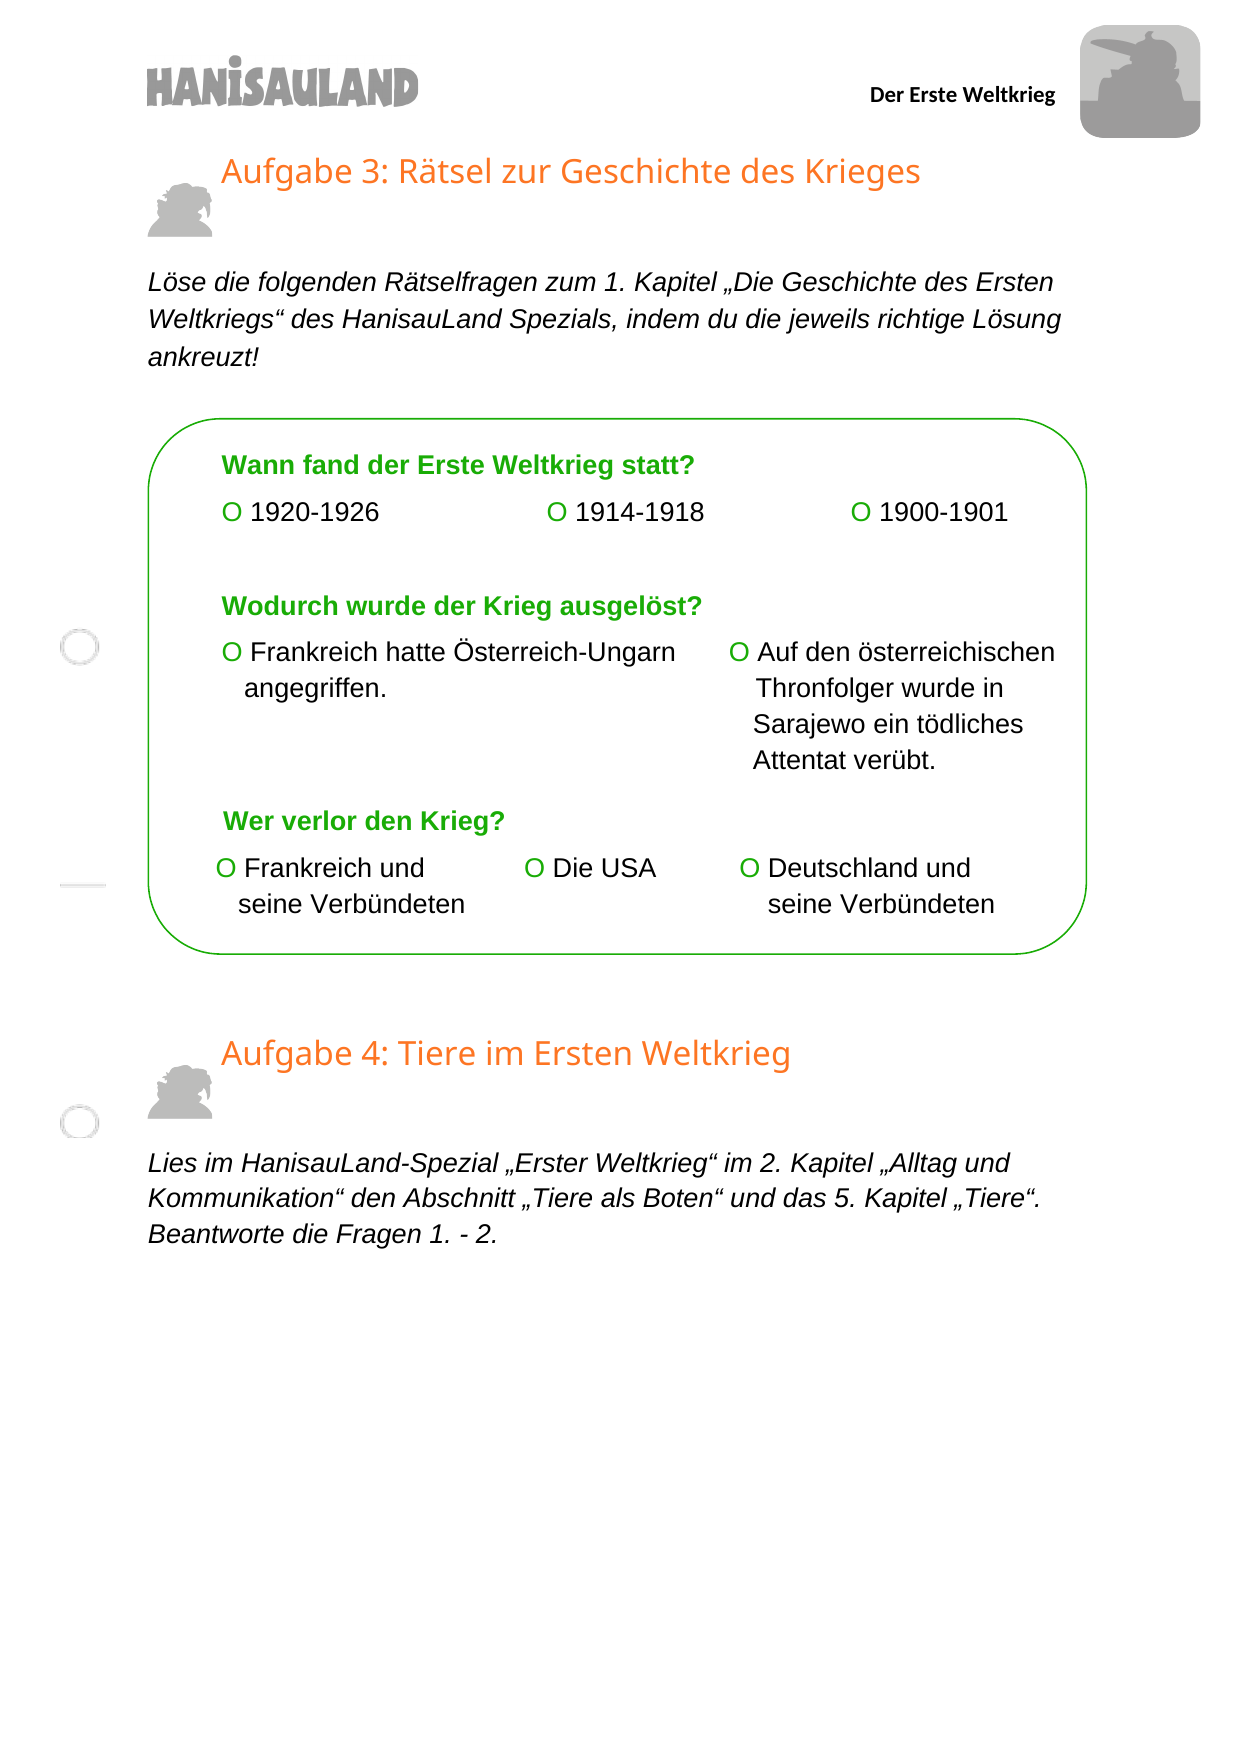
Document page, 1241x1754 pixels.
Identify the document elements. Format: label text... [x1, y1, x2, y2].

text Löse die folgenden Rätselfragen zum 1. Kapitel „Die Geschichte des Ersten Weltkriegs“ des HanisauLand Spezials, indem du die jeweils richtige Lösung ankreuzt! [148, 261, 1093, 374]
text O Frankreich hatte Österreich-Ungarn O Auf den österreichischen [150, 636, 1085, 668]
text Wann fand der Erste Weltkrieg statt? [151, 449, 1084, 480]
text Aufgabe 3: Rätsel zur Geschichte des Krieges [148, 148, 1093, 236]
text Wer verlor den Krieg? [150, 805, 1085, 836]
text Aufgabe 4: Tiere im Ersten Weltkrieg [148, 1030, 1093, 1119]
text O 1920-1926 O 1914-1918 O 1900-1901 [150, 496, 1085, 527]
text Wodurch wurde der Krieg ausgelöst? [150, 589, 1085, 621]
text O Frankreich und O Die USA O Deutschland und [150, 852, 1085, 883]
text angegriffen. Thronfolger wurde in Sarajewo ein tödliches Attentat verübt. [150, 672, 1085, 775]
text seine Verbündeten seine Verbündeten [150, 888, 1085, 919]
text Lies im HanisauLand-Spezial „Erster Weltkrieg“ im 2. Kapitel „Alltag und Kommunikation“ den Abschnitt „Tiere als Boten“ und das 5. Kapitel „Tiere“. Beantworte die Fragen 1. - 2. [148, 1147, 1093, 1250]
